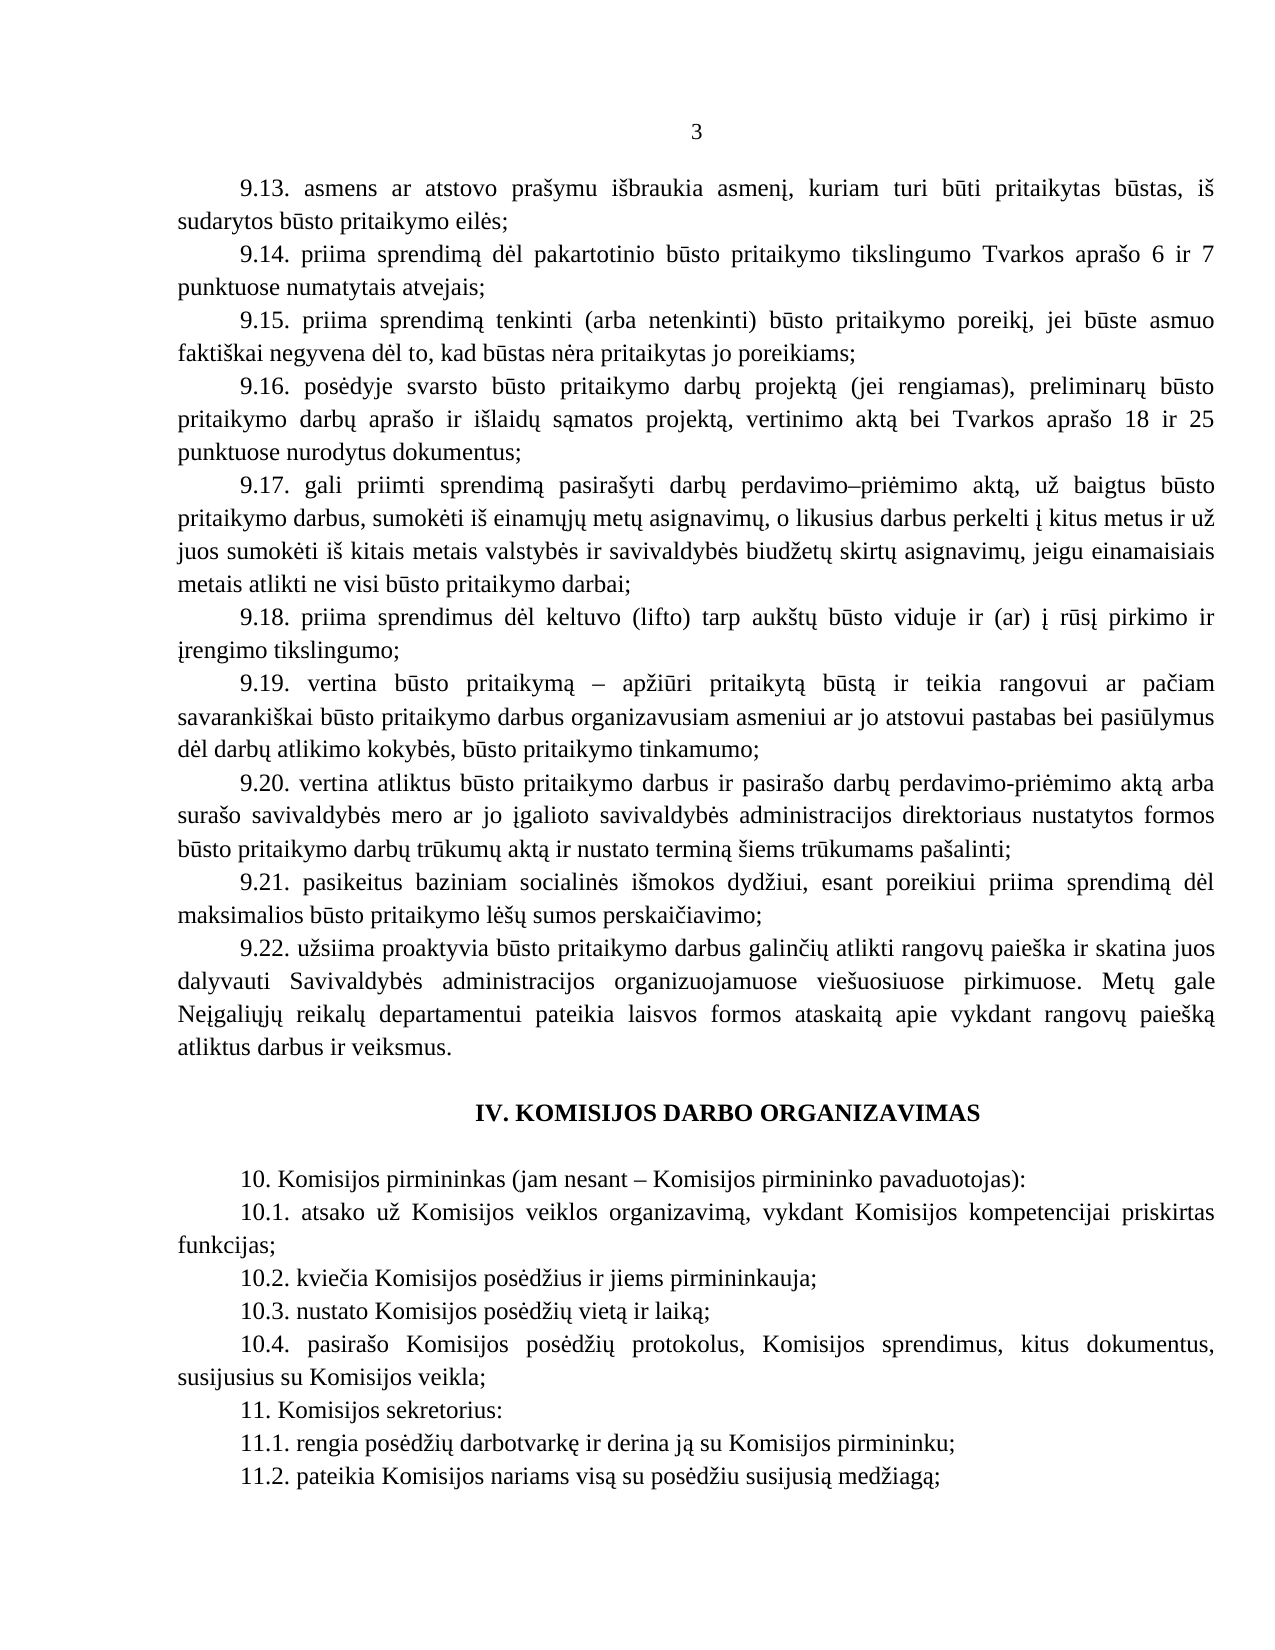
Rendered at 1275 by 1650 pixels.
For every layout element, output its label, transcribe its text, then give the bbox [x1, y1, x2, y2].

text 11. Komisijos sekretorius: [177, 1395, 1216, 1424]
text 10.4. pasirašo Komisijos posėdžių protokolus, Komisijos sprendimus, kitus dokumentus, susijusius su Komisijos veikla; [177, 1329, 1216, 1391]
text 10.3. nustato Komisijos posėdžių vietą ir laiką; [177, 1296, 1216, 1325]
text 9.17. gali priimti sprendimą pasirašyti darbų perdavimo–priėmimo aktą, už baigtus būsto pritaikymo darbus, sumokėti iš einamųjų metų asignavimų, o likusius darbus perkelti į kitus metus ir už juos sumokėti iš kitais metais valstybės ir savivaldybės biudžetų skirtų asignavimų, jeigu einamaisiais metais atlikti ne visi būsto pritaikymo darbai; [177, 470, 1216, 598]
text 9.22. užsiima proaktyvia būsto pritaikymo darbus galinčių atlikti rangovų paieška ir skatina juos dalyvauti Savivaldybės administracijos organizuojamuose viešuosiuose pirkimuose. Metų gale Neįgaliųjų reikalų departamentui pateikia laisvos formos ataskaitą apie vykdant rangovų paiešką atliktus darbus ir veiksmus. [177, 933, 1216, 1061]
text IV. Komisijos darbo organizavimas [240, 1098, 1216, 1127]
text 9.18. priima sprendimus dėl keltuvo (lifto) tarp aukštų būsto viduje ir (ar) į rūsį pirkimo ir įrengimo tikslingumo; [177, 602, 1216, 664]
text 9.19. vertina būsto pritaikymą – apžiūri pritaikytą būstą ir teikia rangovui ar pačiam savarankiškai būsto pritaikymo darbus organizavusiam asmeniui ar jo atstovui pastabas bei pasiūlymus dėl darbų atlikimo kokybės, būsto pritaikymo tinkamumo; [177, 668, 1216, 763]
text 9.14. priima sprendimą dėl pakartotinio būsto pritaikymo tikslingumo Tvarkos aprašo 6 ir 7 punktuose numatytais atvejais; [177, 239, 1216, 301]
text 9.13. asmens ar atstovo prašymu išbraukia asmenį, kuriam turi būti pritaikytas būstas, iš sudarytos būsto pritaikymo eilės; [177, 173, 1216, 235]
text 10.2. kviečia Komisijos posėdžius ir jiems pirmininkauja; [177, 1263, 1216, 1292]
text 9.15. priima sprendimą tenkinti (arba netenkinti) būsto pritaikymo poreikį, jei būste asmuo faktiškai negyvena dėl to, kad būstas nėra pritaikytas jo poreikiams; [177, 305, 1216, 367]
text 11.1. rengia posėdžių darbotvarkę ir derina ją su Komisijos pirmininku; [177, 1428, 1216, 1457]
text 10. Komisijos pirmininkas (jam nesant – Komisijos pirmininko pavaduotojas): [177, 1164, 1216, 1193]
text 9.16. posėdyje svarsto būsto pritaikymo darbų projektą (jei rengiamas), preliminarų būsto pritaikymo darbų aprašo ir išlaidų sąmatos projektą, vertinimo aktą bei Tvarkos aprašo 18 ir 25 punktuose nurodytus dokumentus; [177, 371, 1216, 466]
text 10.1. atsako už Komisijos veiklos organizavimą, vykdant Komisijos kompetencijai priskirtas funkcijas; [177, 1197, 1216, 1259]
text 9.20. vertina atliktus būsto pritaikymo darbus ir pasirašo darbų perdavimo-priėmimo aktą arba surašo savivaldybės mero ar jo įgalioto savivaldybės administracijos direktoriaus nustatytos formos būsto pritaikymo darbų trūkumų aktą ir nustato terminą šiems trūkumams pašalinti; [177, 768, 1216, 862]
text 9.21. pasikeitus baziniam socialinės išmokos dydžiui, esant poreikiui priima sprendimą dėl maksimalios būsto pritaikymo lėšų sumos perskaičiavimo; [177, 867, 1216, 928]
text 11.2. pateikia Komisijos nariams visą su posėdžiu susijusią medžiagą; [177, 1461, 1216, 1490]
